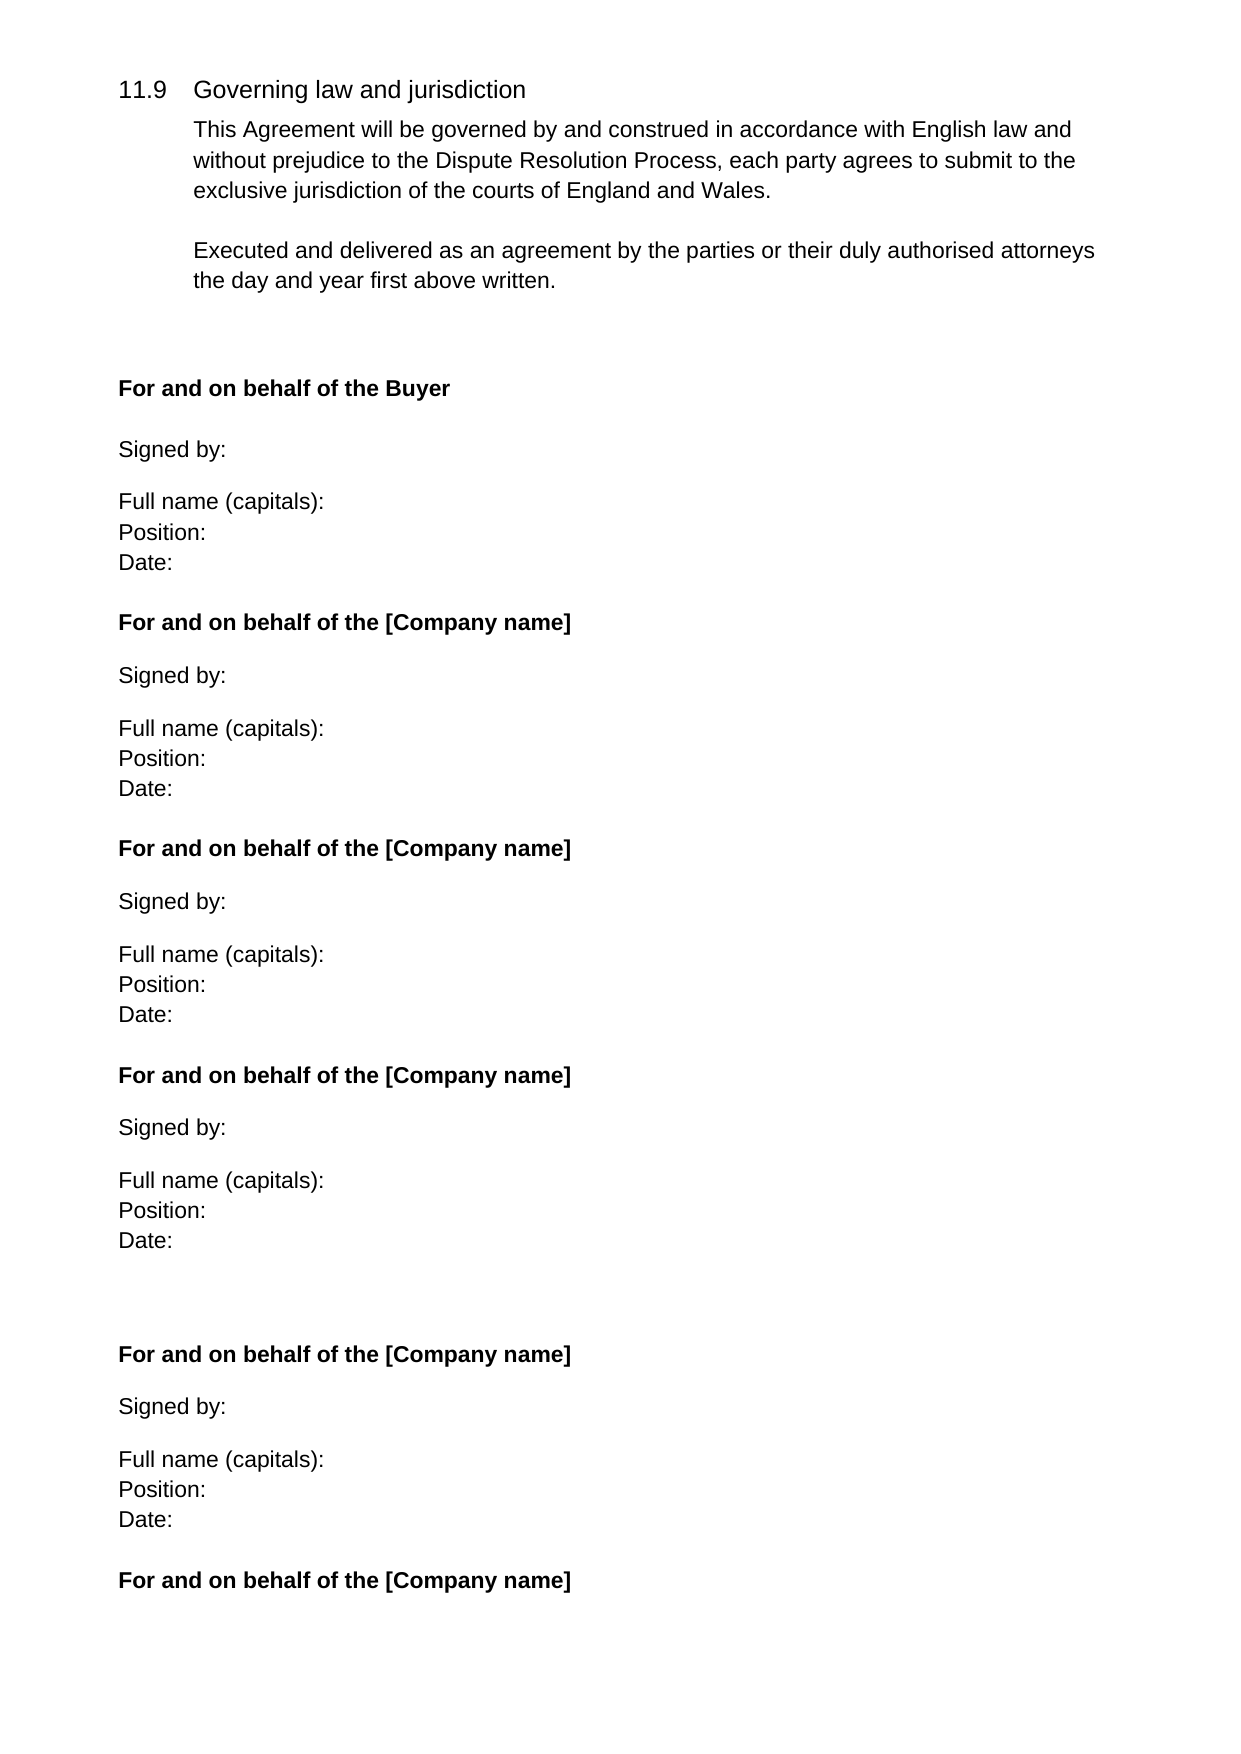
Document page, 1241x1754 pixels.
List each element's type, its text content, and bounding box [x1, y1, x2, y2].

text Position: [118, 1476, 1122, 1502]
text Date: [118, 1506, 1122, 1533]
text For and on behalf of the Buyer [118, 375, 1122, 401]
text Signed by: [118, 1393, 1122, 1419]
text Full name (capitals): [118, 1446, 1122, 1472]
text Signed by: [118, 1114, 1122, 1141]
text Signed by: [118, 888, 1122, 914]
subtitle 11.9 Governing law and jurisdiction [118, 75, 1122, 104]
text Date: [118, 1227, 1122, 1254]
text Position: [118, 1197, 1122, 1223]
text Position: [118, 518, 1122, 545]
text Full name (capitals): [118, 1167, 1122, 1193]
text For and on behalf of the [Company name] [118, 1567, 1122, 1593]
text Full name (capitals): [118, 488, 1122, 514]
text Date: [118, 549, 1122, 575]
text For and on behalf of the [Company name] [118, 1341, 1122, 1367]
text This Agreement will be governed by and construed in accordance with English law and without prejudice to the Dispute Resolution Process, each party agrees to submit to the exclusive jurisdiction of the courts of England and Wales. [193, 116, 1122, 203]
text Full name (capitals): [118, 714, 1122, 741]
text For and on behalf of the [Company name] [118, 609, 1122, 635]
text For and on behalf of the [Company name] [118, 1062, 1122, 1088]
text Full name (capitals): [118, 941, 1122, 967]
text Date: [118, 1001, 1122, 1027]
text For and on behalf of the [Company name] [118, 835, 1122, 862]
text Position: [118, 971, 1122, 997]
text Signed by: [118, 662, 1122, 688]
text Executed and delivered as an agreement by the parties or their duly authorised attorneys the day and year first above written. [193, 237, 1122, 294]
text Position: [118, 745, 1122, 771]
text Date: [118, 775, 1122, 801]
text Signed by: [118, 436, 1122, 462]
